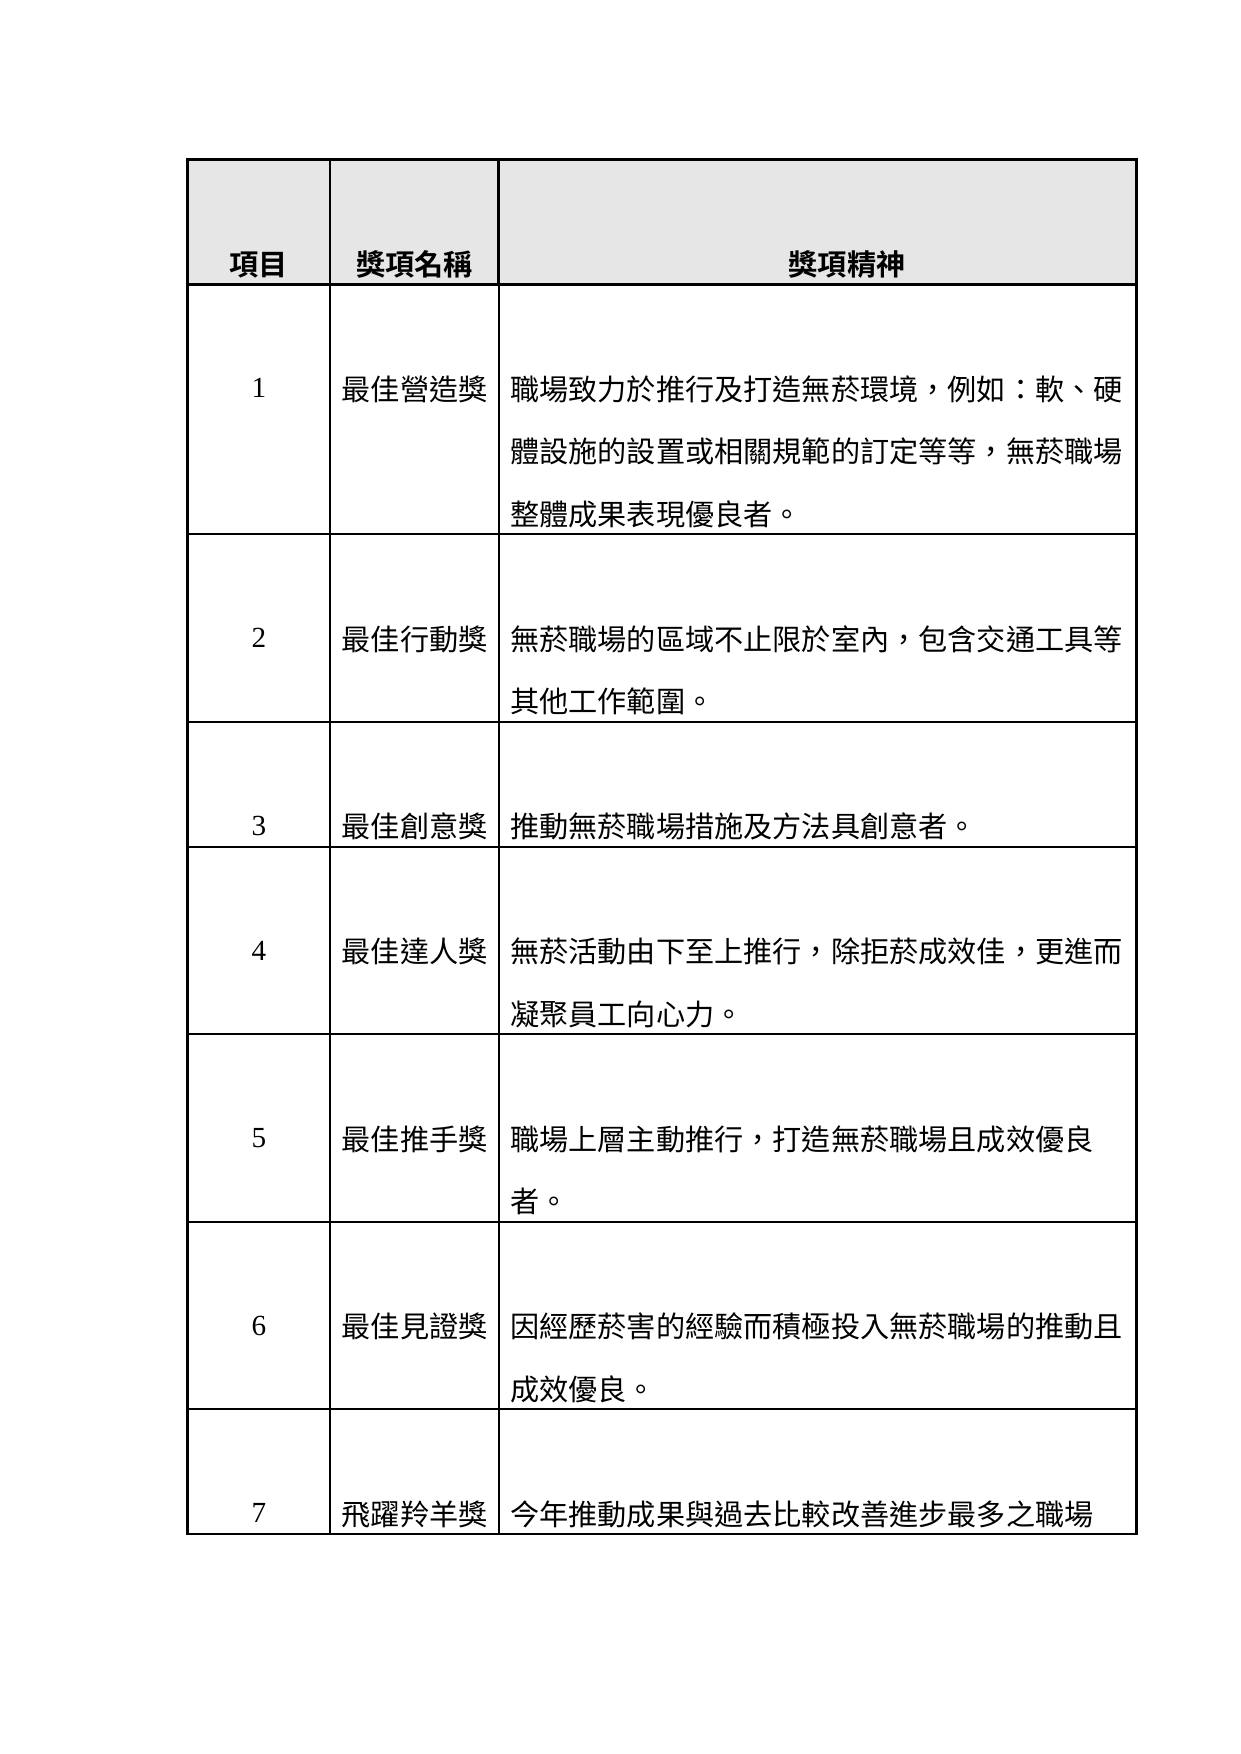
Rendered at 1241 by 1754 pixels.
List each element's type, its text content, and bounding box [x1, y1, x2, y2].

table_cell 最佳達人獎 [331, 848, 498, 1033]
table_cell 4 [189, 848, 329, 1033]
table_cell 今年推動成果與過去比較改善進步最多之職場 [500, 1410, 1135, 1533]
table_cell 最佳行動獎 [331, 535, 498, 721]
table_cell 飛躍羚羊獎 [331, 1410, 498, 1533]
table_cell 無菸活動由下至上推行，除拒菸成效佳，更進而凝聚員工向心力。 [500, 848, 1135, 1033]
table_header 獎項名稱 [331, 161, 497, 283]
table_cell 6 [189, 1223, 329, 1408]
table_header 獎項精神 [500, 161, 1135, 283]
table_cell 因經歷菸害的經驗而積極投入無菸職場的推動且成效優良。 [500, 1223, 1135, 1408]
table_cell 職場致力於推行及打造無菸環境，例如：軟、硬體設施的設置或相關規範的訂定等等，無菸職場整體成果表現優良者。 [500, 286, 1135, 533]
table_cell 最佳營造獎 [331, 286, 498, 533]
table_cell 推動無菸職場措施及方法具創意者。 [500, 723, 1135, 846]
table_cell 1 [189, 286, 329, 533]
table_cell 最佳推手獎 [331, 1035, 498, 1221]
table_cell 3 [189, 723, 329, 846]
table_cell 無菸職場的區域不止限於室內，包含交通工具等其他工作範圍。 [500, 535, 1135, 721]
table_cell 最佳見證獎 [331, 1223, 498, 1408]
table_cell 7 [189, 1410, 329, 1533]
table_cell 5 [189, 1035, 329, 1221]
table_cell 職場上層主動推行，打造無菸職場且成效優良者。 [500, 1035, 1135, 1221]
table_cell 最佳創意獎 [331, 723, 498, 846]
table_header 項目 [189, 161, 329, 283]
table_cell 2 [189, 535, 329, 721]
